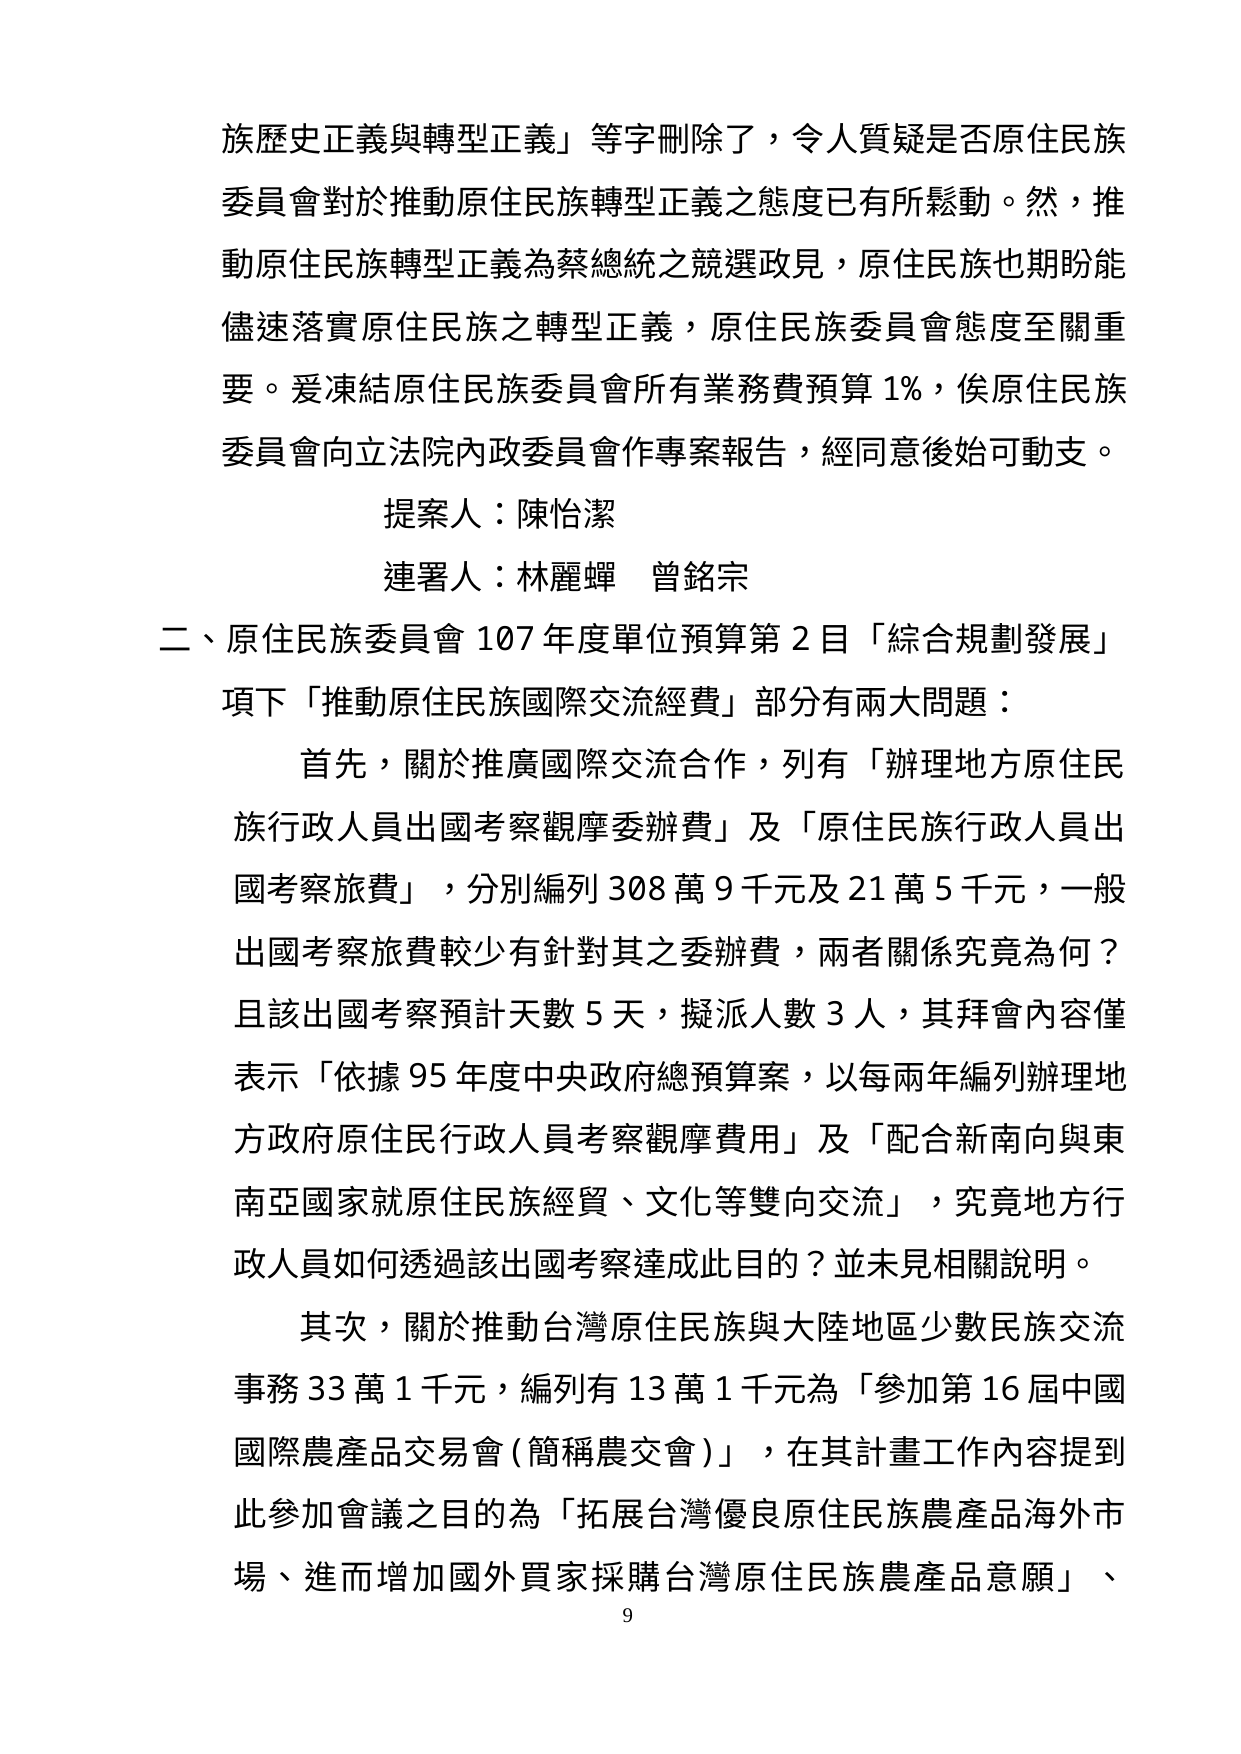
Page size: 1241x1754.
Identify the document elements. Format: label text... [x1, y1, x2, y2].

text 連署人：林麗蟬 曾銘宗 [383, 533, 1127, 596]
text 提案人：陳怡潔 [383, 471, 1127, 533]
text 族歷史正義與轉型正義」等字刪除了，令人質疑是否原住民族委員會對於推動原住民族轉型正義之態度已有所鬆動。然，推動原住民族轉型正義為蔡總統之競選政見，原住民族也期盼能儘速落實原住民族之轉型正義，原住民族委員會態度至關重要。爰凍結原住民族委員會所有業務費預算1%，俟原住民族委員會向立法院內政委員會作專案報告，經同意後始可動支。 [158, 96, 1127, 471]
text 首先，關於推廣國際交流合作，列有「辦理地方原住民族行政人員出國考察觀摩委辦費」及「原住民族行政人員出國考察旅費」，分別編列308萬9千元及21萬5千元，一般出國考察旅費較少有針對其之委辦費，兩者關係究竟為何？且該出國考察預計天數5天，擬派人數3人，其拜會內容僅表示「依據95年度中央政府總預算案，以每兩年編列辦理地方政府原住民行政人員考察觀摩費用」及「配合新南向與東南亞國家就原住民族經貿、文化等雙向交流」，究竟地方行政人員如何透過該出國考察達成此目的？並未見相關說明。 [233, 721, 1127, 1283]
text 其次，關於推動台灣原住民族與大陸地區少數民族交流事務33萬1千元，編列有13萬1千元為「參加第16屆中國國際農產品交易會(簡稱農交會)」，在其計畫工作內容提到此參加會議之目的為「拓展台灣優良原住民族農產品海外市場、進而增加國外買家採購台灣原住民族農產品意願」、 [233, 1283, 1127, 1596]
text 二、原住民族委員會107年度單位預算第2目「綜合規劃發展」項下「推動原住民族國際交流經費」部分有兩大問題： [158, 596, 1127, 721]
